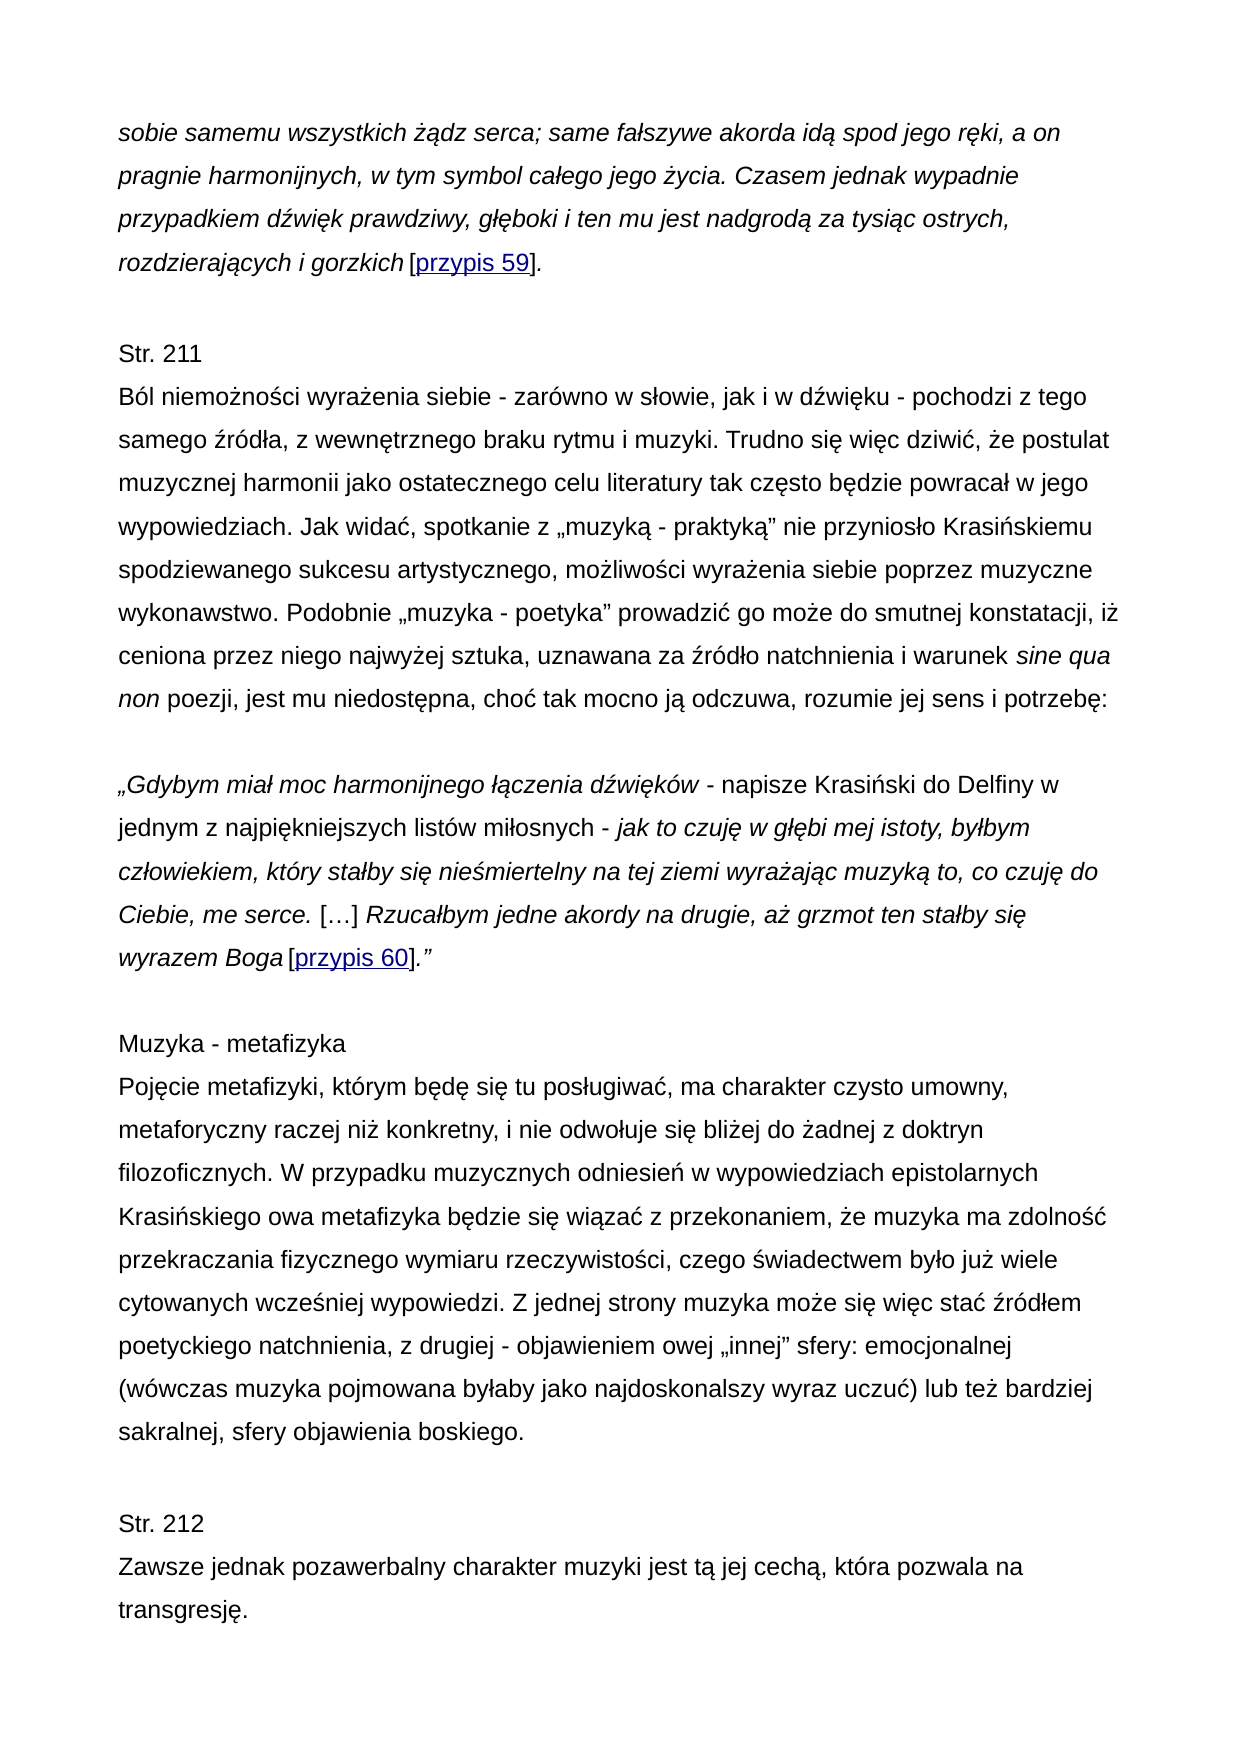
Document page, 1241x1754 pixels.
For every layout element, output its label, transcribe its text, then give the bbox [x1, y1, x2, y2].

text Str. 211 [118, 339, 1122, 368]
text Ból niemożności wyrażenia siebie - zarówno w słowie, jak i w dźwięku - pochodzi z tego samego źródła, z wewnętrznego braku rytmu i muzyki. Trudno się więc dziwić, że postulat muzycznej harmonii jako ostatecznego celu literatury tak często będzie powracał w jego wypowiedziach. Jak widać, spotkanie z „muzyką - praktyką” nie przyniosło Krasińskiemu spodziewanego sukcesu artystycznego, możliwości wyrażenia siebie poprzez muzyczne wykonawstwo. Podobnie „muzyka - poetyka” prowadzić go może do smutnej konstatacji, iż ceniona przez niego najwyżej sztuka, uznawana za źródło natchnienia i warunek sine qua non poezji, jest mu niedostępna, choć tak mocno ją odczuwa, rozumie jej sens i potrzebę: [118, 382, 1122, 713]
subtitle Muzyka - metafizyka [118, 1029, 1122, 1058]
text Zawsze jednak pozawerbalny charakter muzyki jest tą jej cechą, która pozwala na transgresję. [118, 1552, 1122, 1624]
text „Gdybym miał moc harmonijnego łączenia dźwięków - napisze Krasiński do Delfiny w jednym z najpiękniejszych listów miłosnych - jak to czuję w głębi mej istoty, byłbym człowiekiem, który stałby się nieśmiertelny na tej ziemi wyrażając muzyką to, co czuję do Ciebie, me serce. […] Rzucałbym jedne akordy na drugie, aż grzmot ten stałby się wyrazem Boga [przypis 60].” [118, 770, 1122, 972]
text Str. 212 [118, 1509, 1122, 1537]
text sobie samemu wszystkich żądz serca; same fałszywe akorda idą spod jego ręki, a on pragnie harmonijnych, w tym symbol całego jego życia. Czasem jednak wypadnie przypadkiem dźwięk prawdziwy, głęboki i ten mu jest nadgrodą za tysiąc ostrych, rozdzierających i gorzkich [przypis 59]. [118, 118, 1122, 276]
text Pojęcie metafizyki, którym będę się tu posługiwać, ma charakter czysto umowny, metaforyczny raczej niż konkretny, i nie odwołuje się bliżej do żadnej z doktryn filozoficznych. W przypadku muzycznych odniesień w wypowiedziach epistolarnych Krasińskiego owa metafizyka będzie się wiązać z przekonaniem, że muzyka ma zdolność przekraczania fizycznego wymiaru rzeczywistości, czego świadectwem było już wiele cytowanych wcześniej wypowiedzi. Z jednej strony muzyka może się więc stać źródłem poetyckiego natchnienia, z drugiej - objawieniem owej „innej” sfery: emocjonalnej (wówczas muzyka pojmowana byłaby jako najdoskonalszy wyraz uczuć) lub też bardziej sakralnej, sfery objawienia boskiego. [118, 1072, 1122, 1446]
